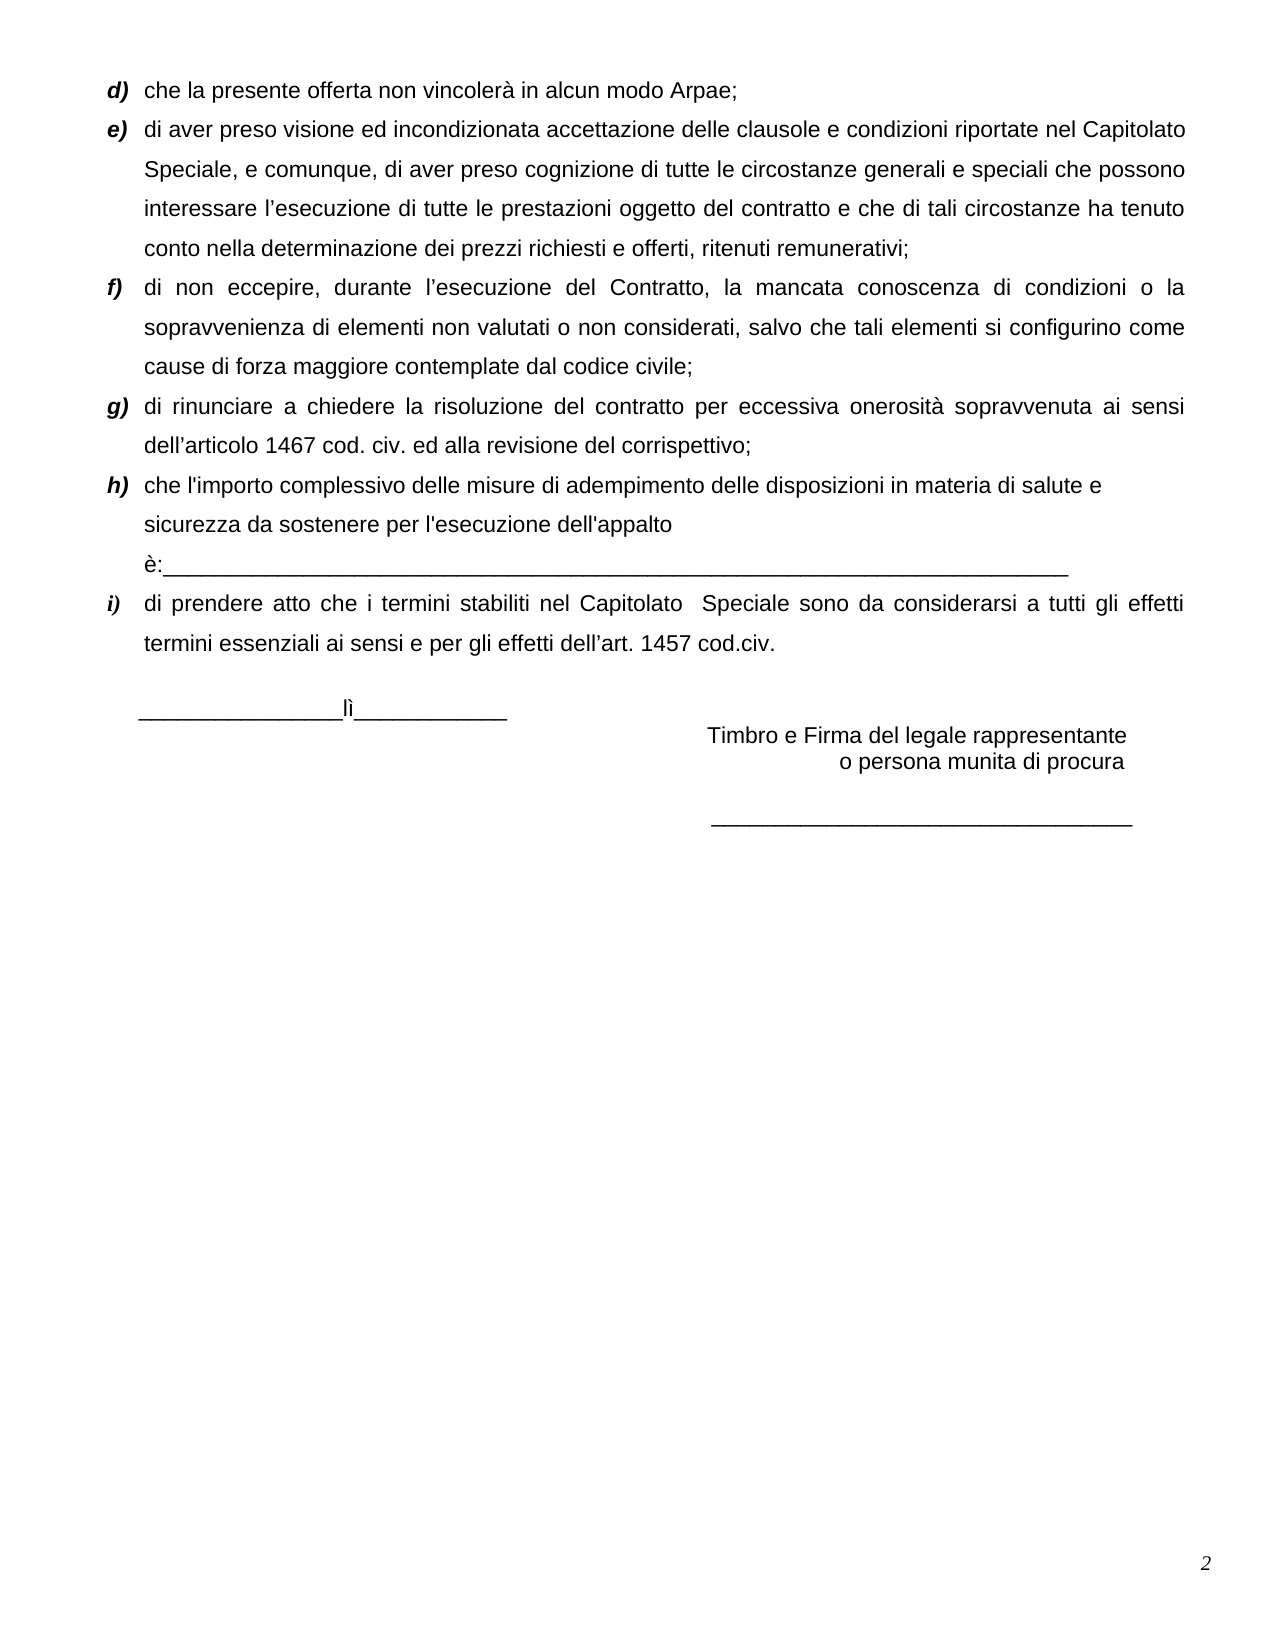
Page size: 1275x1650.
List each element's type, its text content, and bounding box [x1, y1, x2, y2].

list che la presente offerta non vincolerà in alcun modo Arpae; [107, 77, 1186, 103]
text Timbro e Firma del legale rappresentante [107, 722, 1186, 748]
text o persona munita di procura [107, 748, 1186, 774]
text _________________________________ [107, 801, 1186, 827]
list di prendere atto che i termini stabiliti nel Capitolato Speciale sono da considerarsi a tutti gli effetti termini essenziali ai sensi e per gli effetti dell’art. 1457 cod.civ. [107, 590, 1186, 656]
list che l'importo complessivo delle misure di adempimento delle disposizioni in materia di salute e sicurezza da sostenere per l'esecuzione dell'appalto è:_______________________________________________________________________ [107, 472, 1186, 577]
list di rinunciare a chiedere la risoluzione del contratto per eccessiva onerosità sopravvenuta ai sensi dell’articolo 1467 cod. civ. ed alla revisione del corrispettivo; [107, 393, 1186, 458]
list di non eccepire, durante l’esecuzione del Contratto, la mancata conoscenza di condizioni o la sopravvenienza di elementi non valutati o non considerati, salvo che tali elementi si configurino come cause di forza maggiore contemplate dal codice civile; [107, 274, 1186, 379]
text ________________lì____________ [107, 695, 1186, 722]
list di aver preso visione ed incondizionata accettazione delle clausole e condizioni riportate nel Capitolato Speciale, e comunque, di aver preso cognizione di tutte le circostanze generali e speciali che possono interessare l’esecuzione di tutte le prestazioni oggetto del contratto e che di tali circostanze ha tenuto conto nella determinazione dei prezzi richiesti e offerti, ritenuti remunerativi; [107, 116, 1186, 261]
